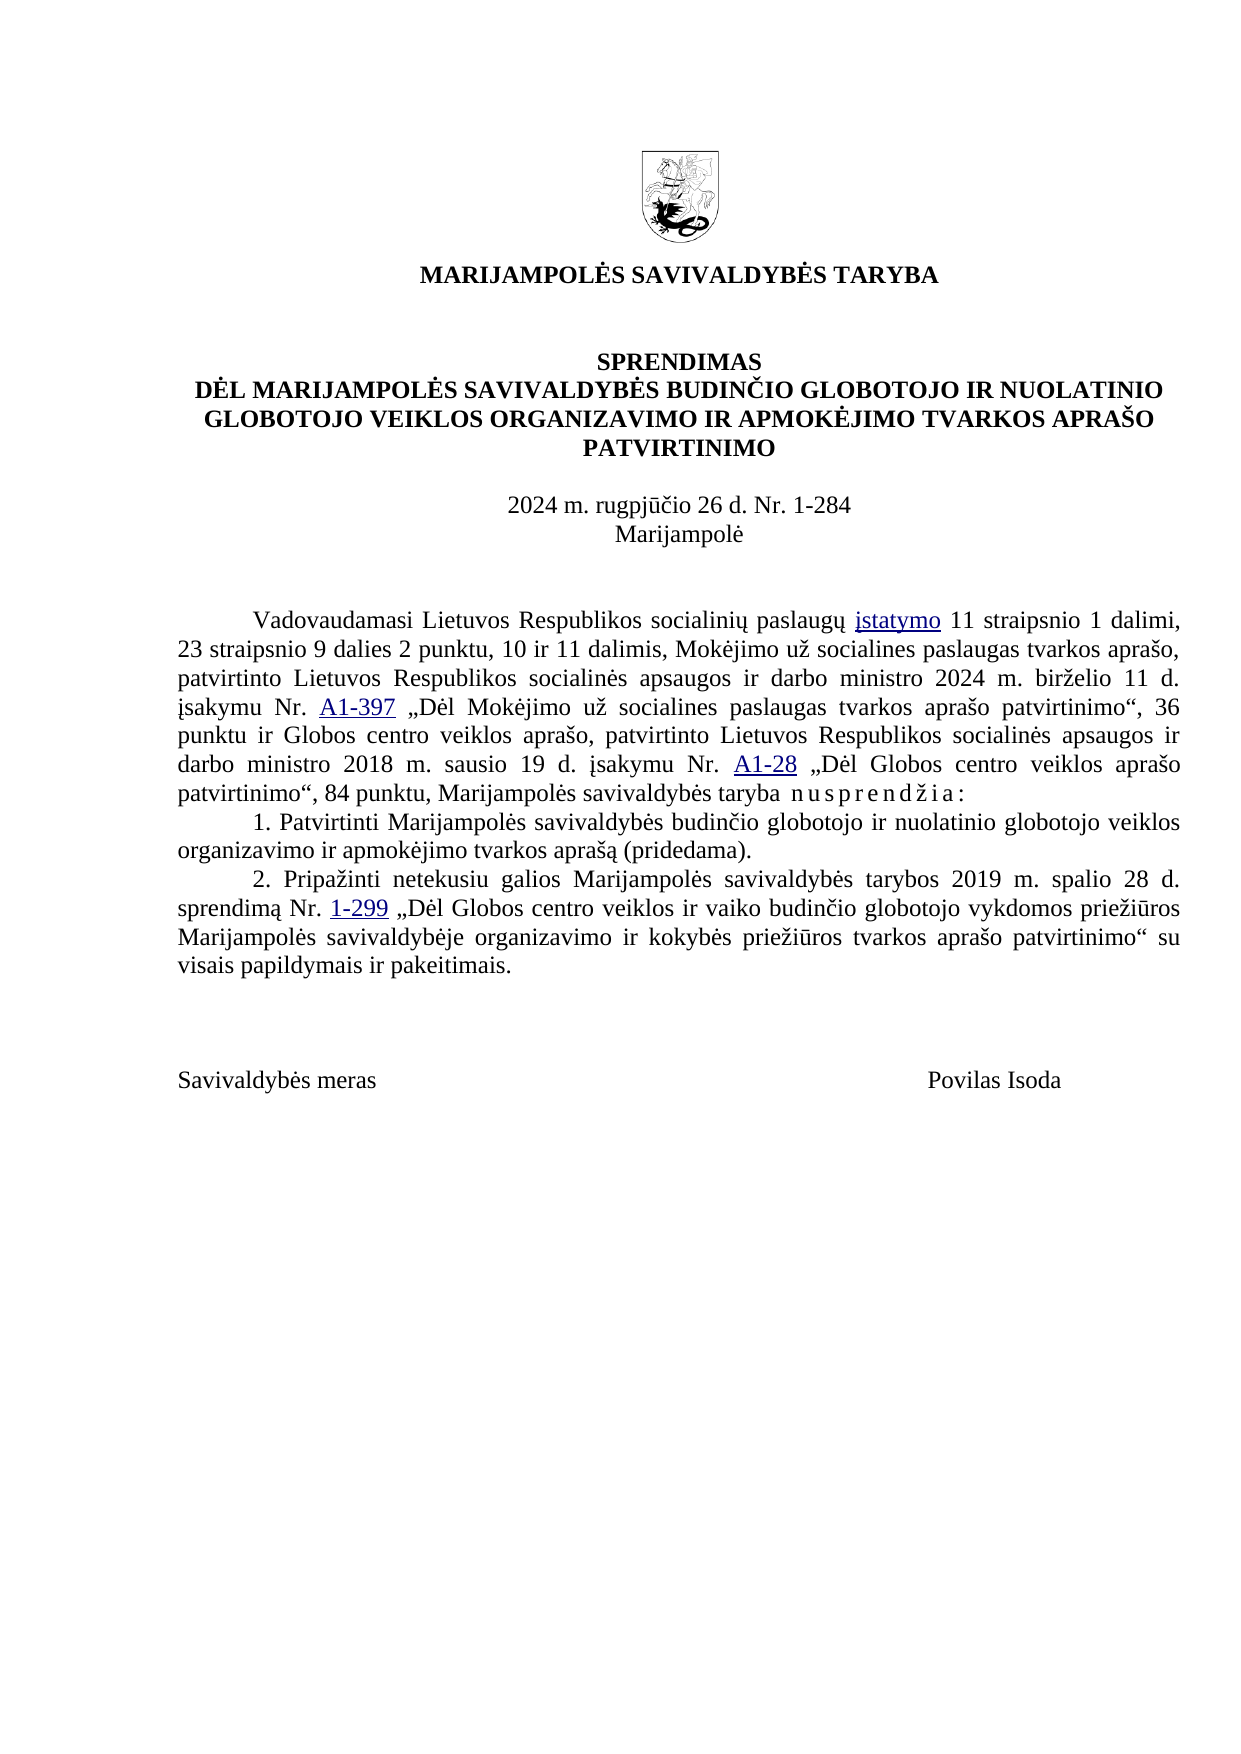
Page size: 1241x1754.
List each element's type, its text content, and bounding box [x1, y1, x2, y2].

text Savivaldybės meras Povilas Isoda [177, 1065, 1181, 1094]
text MARIJAMPOLĖS SAVIVALDYBĖS TARYBA [177, 260, 1181, 289]
text 1. Patvirtinti Marijampolės savivaldybės budinčio globotojo ir nuolatinio globotojo veiklos organizavimo ir apmokėjimo tvarkos aprašą (pridedama). [177, 807, 1181, 864]
text SPRENDIMAS [177, 347, 1181, 375]
text 2. Pripažinti netekusiu galios Marijampolės savivaldybės tarybos 2019 m. spalio 28 d. sprendimą Nr. 1-299 „Dėl Globos centro veiklos ir vaiko budinčio globotojo vykdomos priežiūros Marijampolės savivaldybėje organizavimo ir kokybės priežiūros tvarkos aprašo patvirtinimo“ su visais papildymais ir pakeitimais. [177, 864, 1181, 979]
text Vadovaudamasi Lietuvos Respublikos socialinių paslaugų įstatymo 11 straipsnio 1 dalimi, 23 straipsnio 9 dalies 2 punktu, 10 ir 11 dalimis, Mokėjimo už socialines paslaugas tvarkos aprašo, patvirtinto Lietuvos Respublikos socialinės apsaugos ir darbo ministro 2024 m. birželio 11 d. įsakymu Nr. A1-397 „Dėl Mokėjimo už socialines paslaugas tvarkos aprašo patvirtinimo“, 36 punktu ir Globos centro veiklos aprašo, patvirtinto Lietuvos Respublikos socialinės apsaugos ir darbo ministro 2018 m. sausio 19 d. įsakymu Nr. A1-28 „Dėl Globos centro veiklos aprašo patvirtinimo“, 84 punktu, Marijampolės savivaldybės taryba nusprendžia: [177, 605, 1181, 807]
text 2024 m. rugpjūčio 26 d. Nr. 1-284 [177, 490, 1181, 519]
text DĖL MARIJAMPOLĖS SAVIVALDYBĖS BUDINČIO GLOBOTOJO IR NUOLATINIO GLOBOTOJO VEIKLOS ORGANIZAVIMO IR APMOKĖJIMO TVARKOS APRAŠO PATVIRTINIMO [177, 375, 1181, 462]
text Marijampolė [177, 519, 1181, 548]
